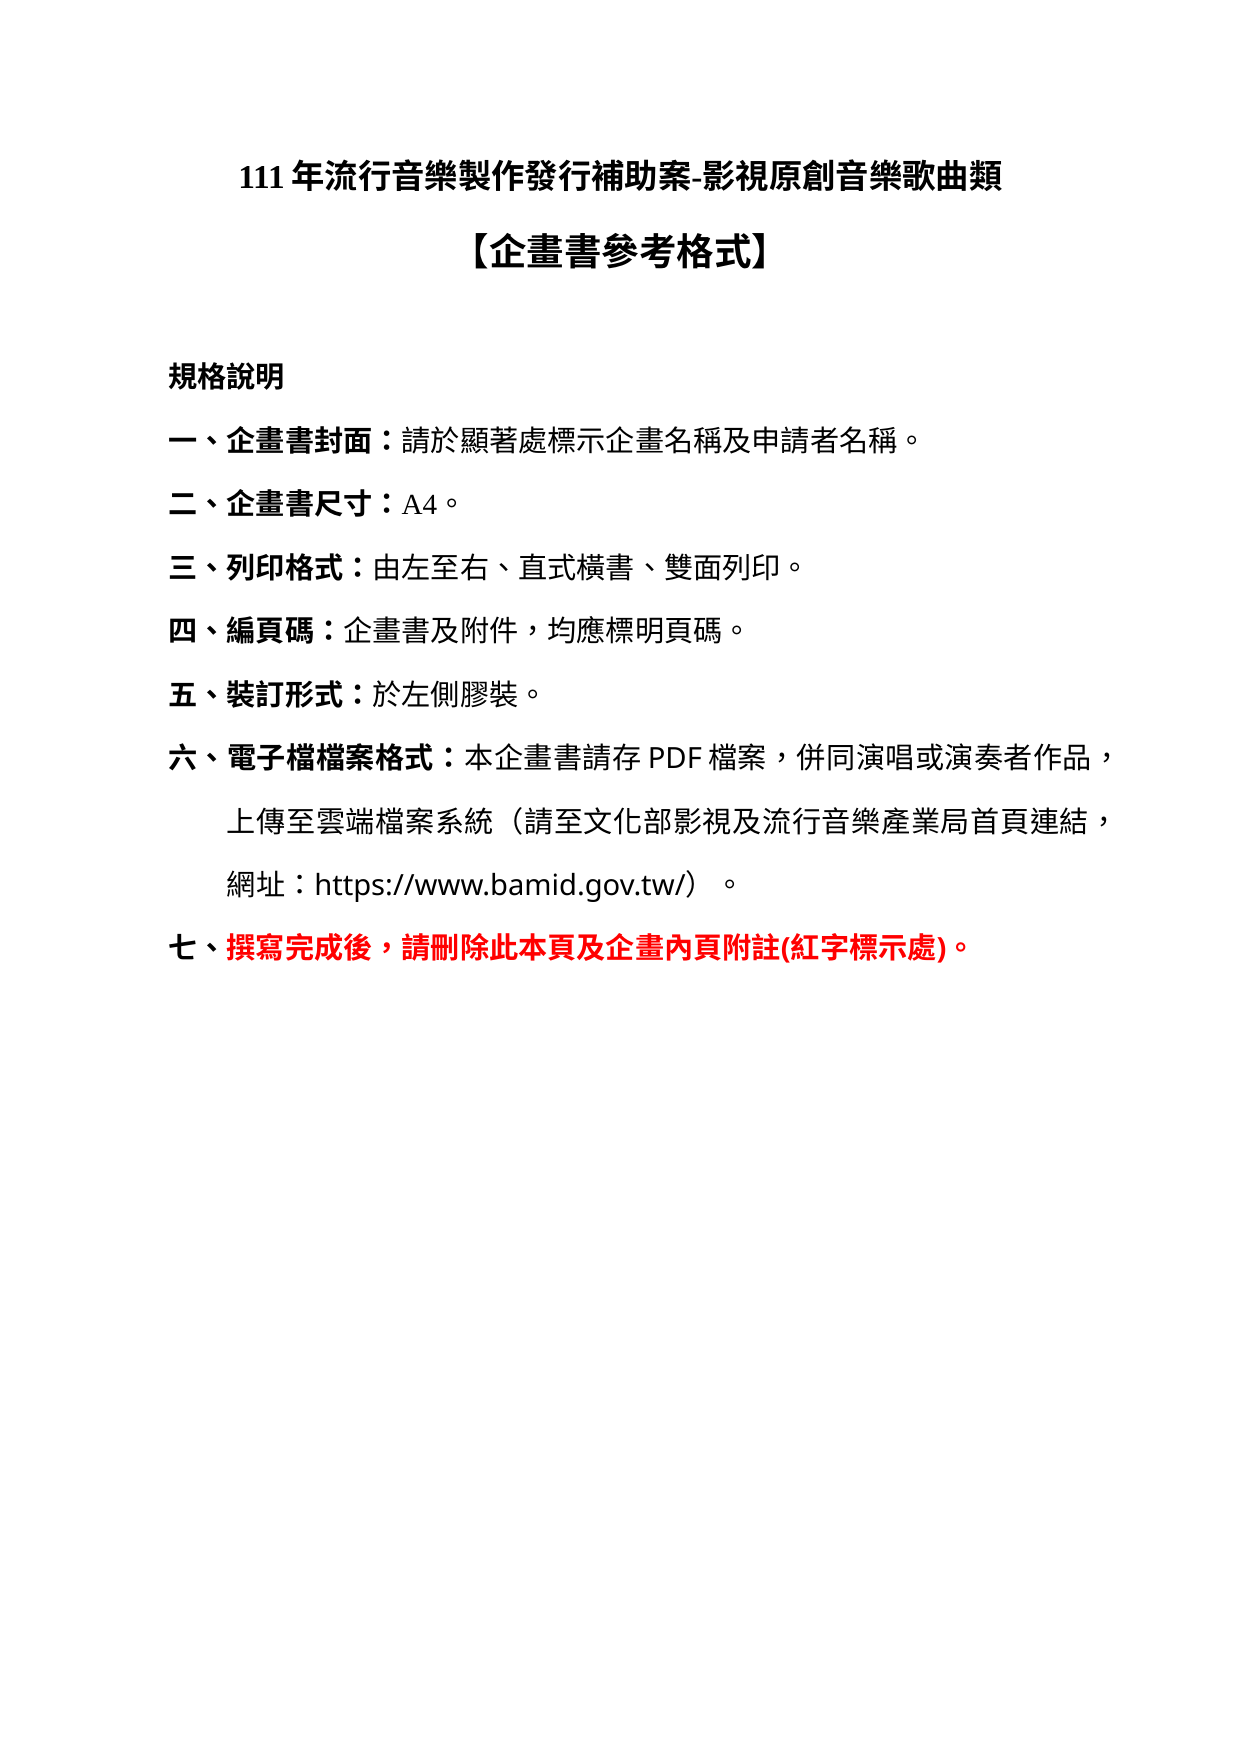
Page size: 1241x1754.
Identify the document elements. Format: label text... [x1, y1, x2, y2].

text 111年流行音樂製作發行補助案-影視原創音樂歌曲類 [118, 150, 1122, 198]
text 【企畫書參考格式】 [118, 222, 1122, 277]
text 一、企畫書封面：請於顯著處標示企畫名稱及申請者名稱。 [168, 417, 1122, 460]
text 四、編頁碼：企畫書及附件，均應標明頁碼。 [168, 608, 1122, 650]
text 五、裝訂形式：於左側膠裝。 [168, 671, 1122, 713]
text 規格說明 [168, 354, 1122, 396]
text 三、列印格式：由左至右、直式橫書、雙面列印。 [168, 544, 1122, 587]
text 六、電子檔檔案格式：本企畫書請存PDF檔案，併同演唱或演奏者作品，上傳至雲端檔案系統（請至文化部影視及流行音樂產業局首頁連結，網址：https://www.bamid.gov.tw/）。 [168, 734, 1122, 904]
text 七、撰寫完成後，請刪除此本頁及企畫內頁附註(紅字標示處)。 [168, 925, 1122, 967]
text 二、企畫書尺寸：A4。 [168, 481, 1122, 523]
